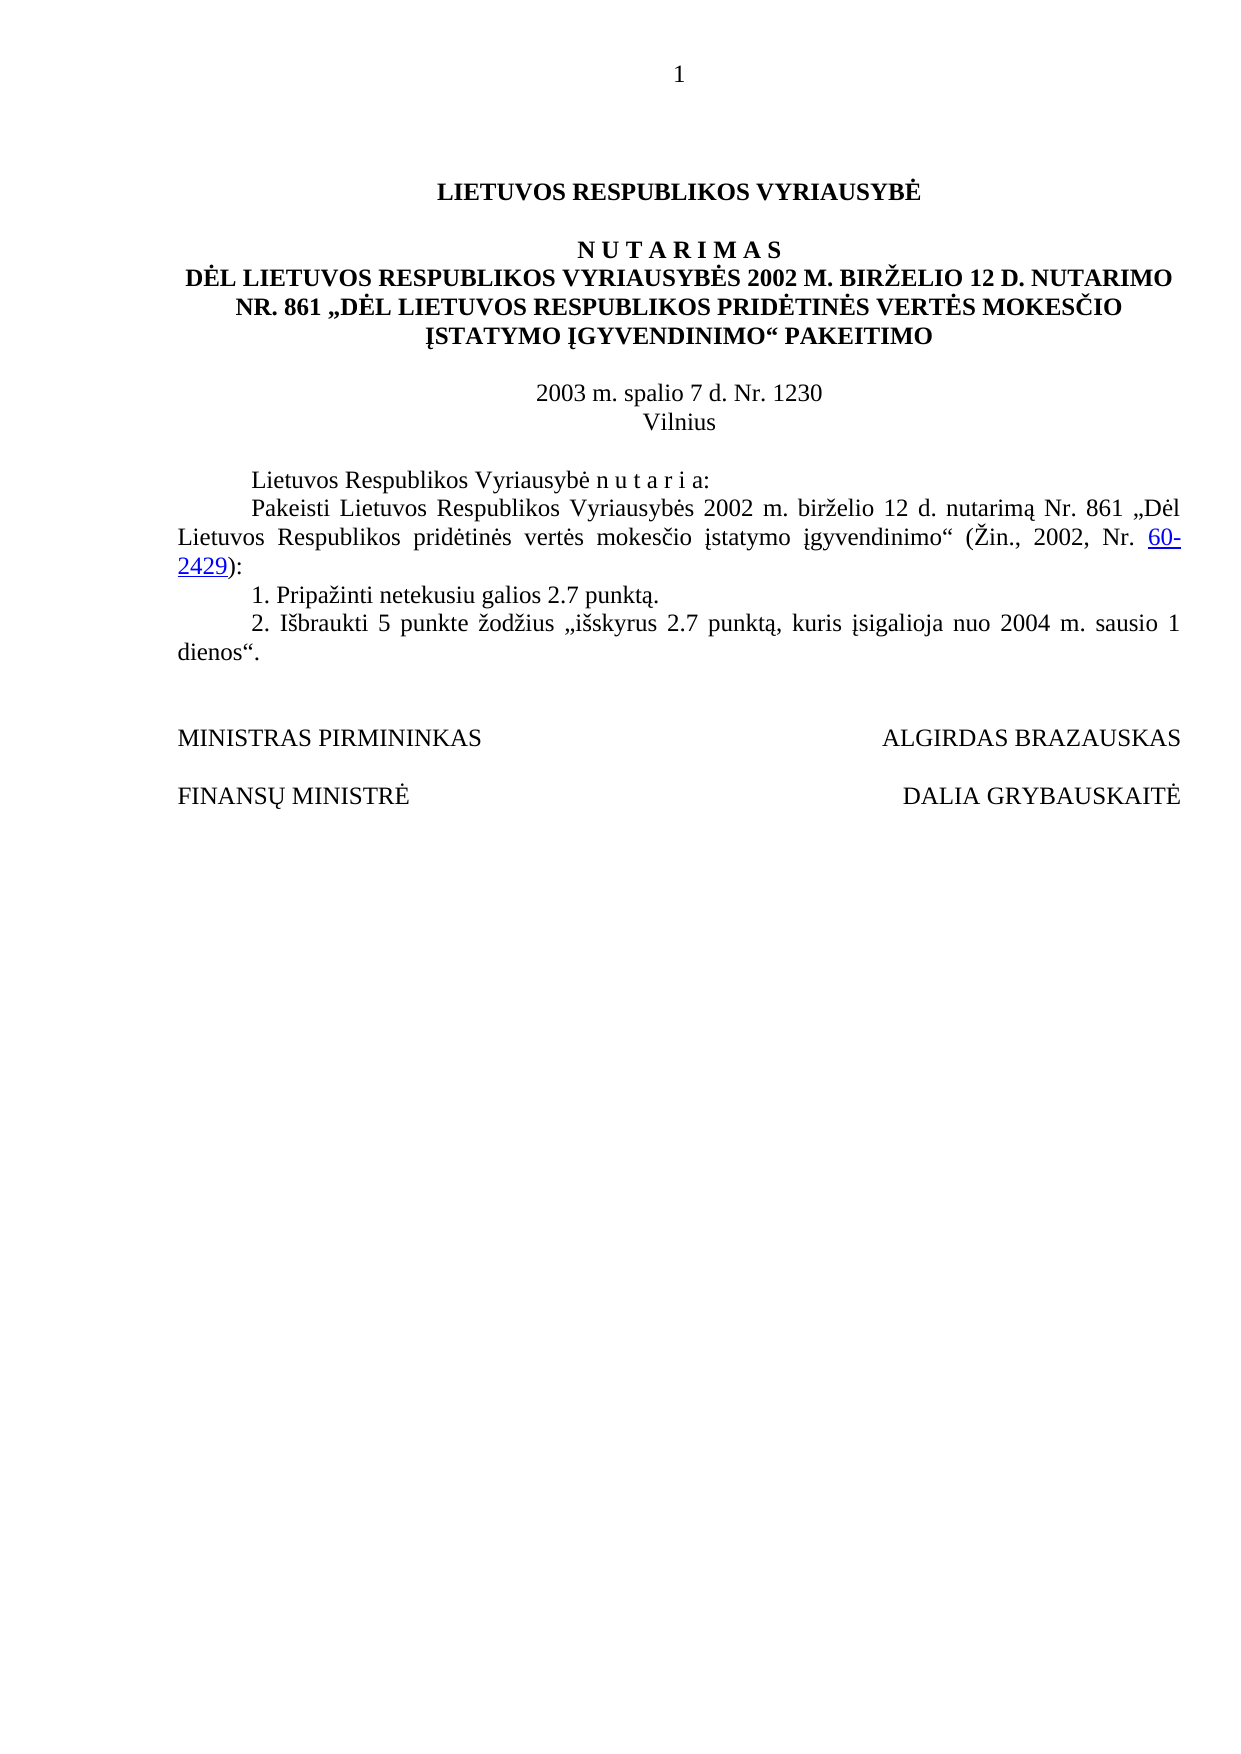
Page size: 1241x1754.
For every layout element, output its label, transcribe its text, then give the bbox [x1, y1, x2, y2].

text Pakeisti Lietuvos Respublikos Vyriausybės 2002 m. birželio 12 d. nutarimą Nr. 861 „Dėl Lietuvos Respublikos pridėtinės vertės mokesčio įstatymo įgyvendinimo“ (Žin., 2002, Nr. 60-2429): [177, 493, 1181, 580]
text 1. Pripažinti netekusiu galios 2.7 punktą. [177, 580, 1181, 608]
text FINANSŲ MINISTRĖ DALIA GRYBAUSKAITĖ [177, 781, 1181, 810]
text N U T A R I M A S [177, 235, 1181, 263]
text LIETUVOS RESPUBLIKOS VYRIAUSYBĖ [177, 177, 1181, 206]
text Lietuvos Respublikos Vyriausybė nutaria: [177, 465, 1181, 493]
text MINISTRAS PIRMININKAS ALGIRDAS BRAZAUSKAS [177, 723, 1181, 752]
text 2003 m. spalio 7 d. Nr. 1230 [177, 378, 1181, 407]
text 2. Išbraukti 5 punkte žodžius „išskyrus 2.7 punktą, kuris įsigalioja nuo 2004 m. sausio 1 dienos“. [177, 608, 1181, 666]
text Vilnius [177, 407, 1181, 436]
text DĖL LIETUVOS RESPUBLIKOS VYRIAUSYBĖS 2002 M. BIRŽELIO 12 D. NUTARIMO NR. 861 „DĖL LIETUVOS RESPUBLIKOS PRIDĖTINĖS VERTĖS MOKESČIO ĮSTATYMO ĮGYVENDINIMO“ PAKEITIMO [177, 263, 1181, 350]
